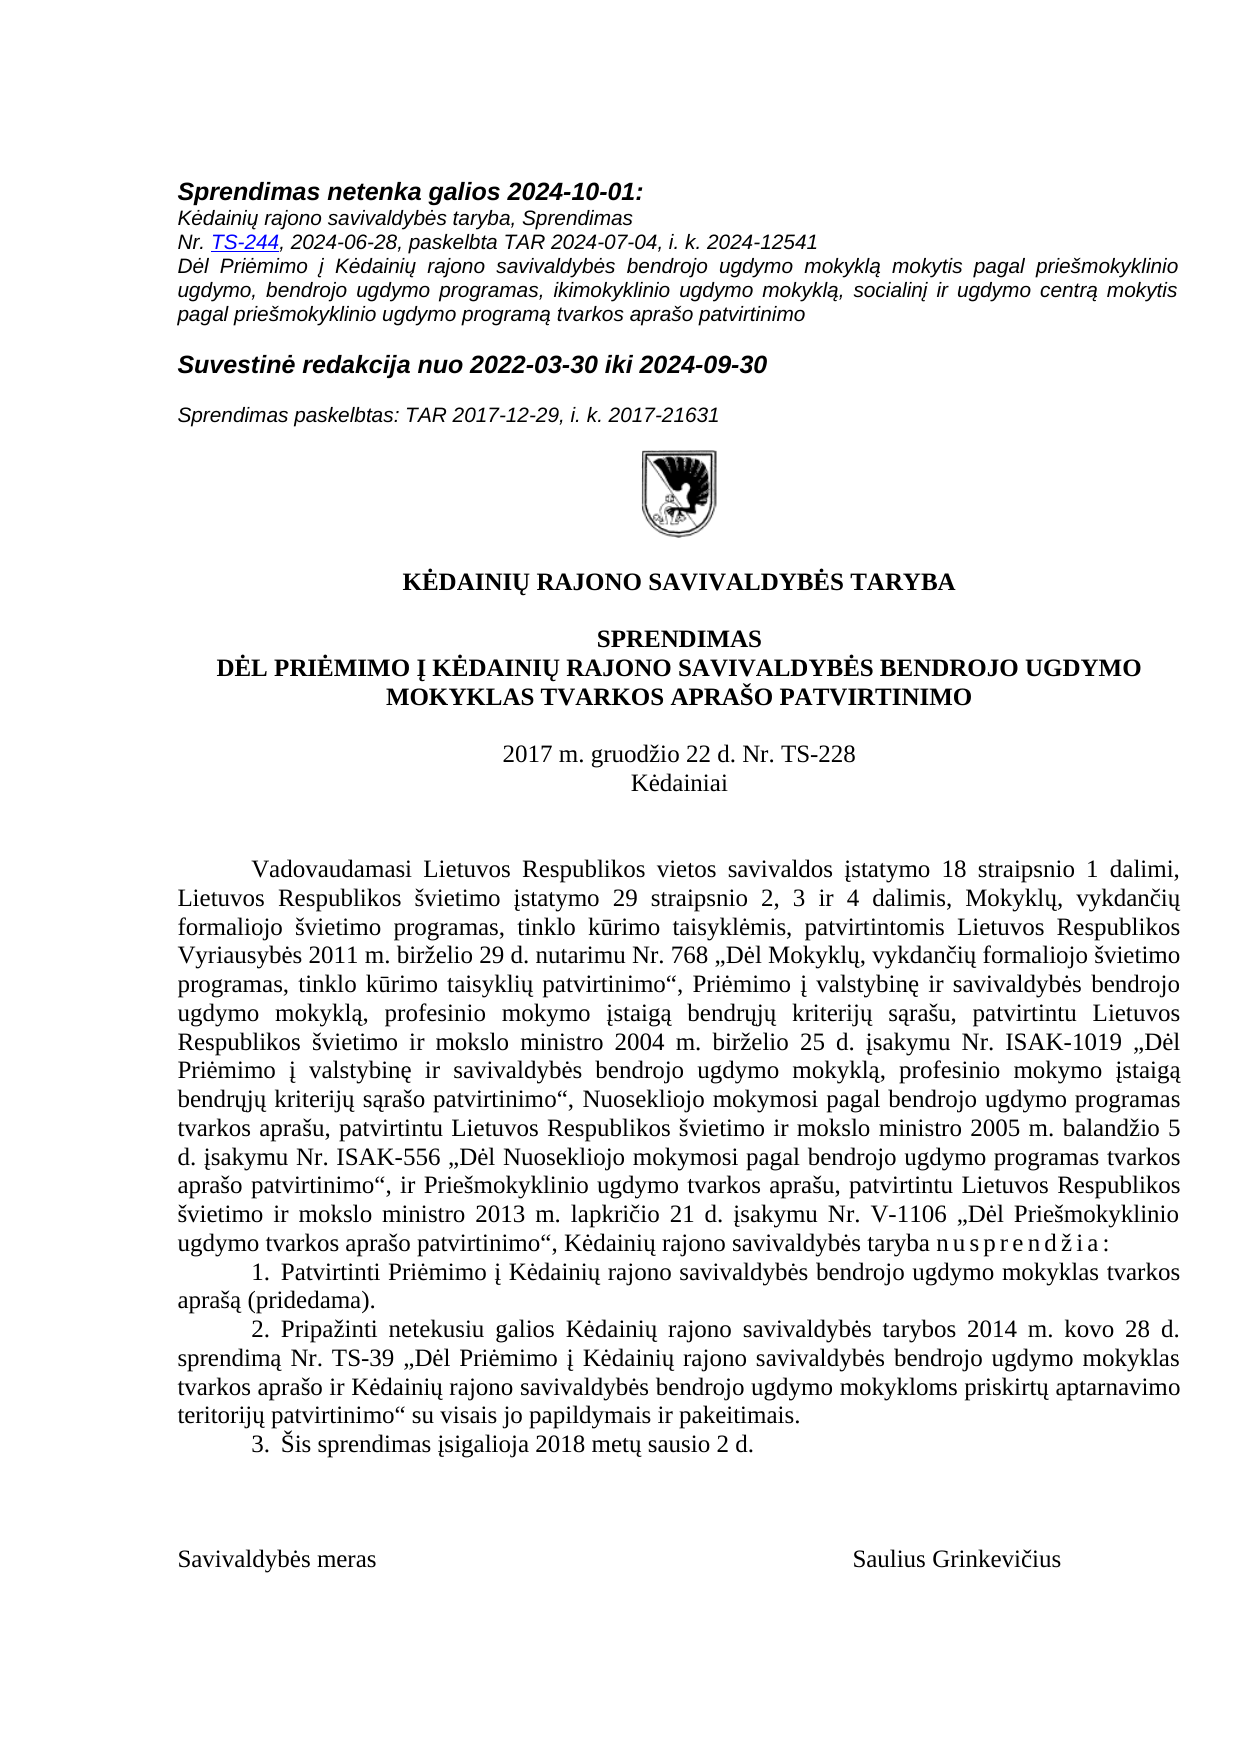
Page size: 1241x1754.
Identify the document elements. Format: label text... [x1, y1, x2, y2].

text Dėl Priėmimo į Kėdainių rajono savivaldybės bendrojo ugdymo mokyklą mokytis pagal priešmokyklinio ugdymo, bendrojo ugdymo programas, ikimokyklinio ugdymo mokyklą, socialinį ir ugdymo centrą mokytis pagal priešmokyklinio ugdymo programą tvarkos aprašo patvirtinimo [177, 254, 1181, 326]
text Vadovaudamasi Lietuvos Respublikos vietos savivaldos įstatymo 18 straipsnio 1 dalimi, Lietuvos Respublikos švietimo įstatymo 29 straipsnio 2, 3 ir 4 dalimis, Mokyklų, vykdančių formaliojo švietimo programas, tinklo kūrimo taisyklėmis, patvirtintomis Lietuvos Respublikos Vyriausybės 2011 m. birželio 29 d. nutarimu Nr. 768 „Dėl Mokyklų, vykdančių formaliojo švietimo programas, tinklo kūrimo taisyklių patvirtinimo“, Priėmimo į valstybinę ir savivaldybės bendrojo ugdymo mokyklą, profesinio mokymo įstaigą bendrųjų kriterijų sąrašu, patvirtintu Lietuvos Respublikos švietimo ir mokslo ministro 2004 m. birželio 25 d. įsakymu Nr. ISAK-1019 „Dėl Priėmimo į valstybinę ir savivaldybės bendrojo ugdymo mokyklą, profesinio mokymo įstaigą bendrųjų kriterijų sąrašo patvirtinimo“, Nuosekliojo mokymosi pagal bendrojo ugdymo programas tvarkos aprašu, patvirtintu Lietuvos Respublikos švietimo ir mokslo ministro 2005 m. balandžio 5 d. įsakymu Nr. ISAK-556 „Dėl Nuosekliojo mokymosi pagal bendrojo ugdymo programas tvarkos aprašo patvirtinimo“, ir Priešmokyklinio ugdymo tvarkos aprašu, patvirtintu Lietuvos Respublikos švietimo ir mokslo ministro 2013 m. lapkričio 21 d. įsakymu Nr. V-1106 „Dėl Priešmokyklinio ugdymo tvarkos aprašo patvirtinimo“, Kėdainių rajono savivaldybės taryba nusprendžia: [177, 854, 1181, 1257]
text SPRENDIMAS [177, 624, 1181, 653]
text Savivaldybės meras Saulius Grinkevičius [177, 1544, 1181, 1573]
text Kėdainių rajono savivaldybės taryba, Sprendimas [177, 206, 1181, 230]
text 1. Patvirtinti Priėmimo į Kėdainių rajono savivaldybės bendrojo ugdymo mokyklas tvarkos aprašą (pridedama). [177, 1257, 1181, 1314]
text Suvestinė redakcija nuo 2022-03-30 iki 2024-09-30 [177, 350, 1181, 378]
text Nr. TS-244, 2024-06-28, paskelbta TAR 2024-07-04, i. k. 2024-12541 [177, 230, 1181, 254]
text DĖL PRIĖMIMO Į KĖDAINIŲ RAJONO SAVIVALDYBĖS BENDROJO UGDYMO MOKYKLAS TVARKOS APRAŠO PATVIRTINIMO [177, 653, 1181, 710]
text Sprendimas netenka galios 2024-10-01: [177, 177, 1181, 206]
text 3. Šis sprendimas įsigalioja 2018 metų sausio 2 d. [177, 1429, 1181, 1458]
text KĖDAINIŲ RAJONO SAVIVALDYBĖS TARYBA [177, 567, 1181, 595]
text 2. Pripažinti netekusiu galios Kėdainių rajono savivaldybės tarybos 2014 m. kovo 28 d. sprendimą Nr. TS-39 „Dėl Priėmimo į Kėdainių rajono savivaldybės bendrojo ugdymo mokyklas tvarkos aprašo ir Kėdainių rajono savivaldybės bendrojo ugdymo mokykloms priskirtų aptarnavimo teritorijų patvirtinimo“ su visais jo papildymais ir pakeitimais. [177, 1314, 1181, 1429]
text 2017 m. gruodžio 22 d. Nr. TS-228 [177, 739, 1181, 768]
text Kėdainiai [177, 768, 1181, 797]
text Sprendimas paskelbtas: TAR 2017-12-29, i. k. 2017-21631 [177, 402, 1181, 426]
